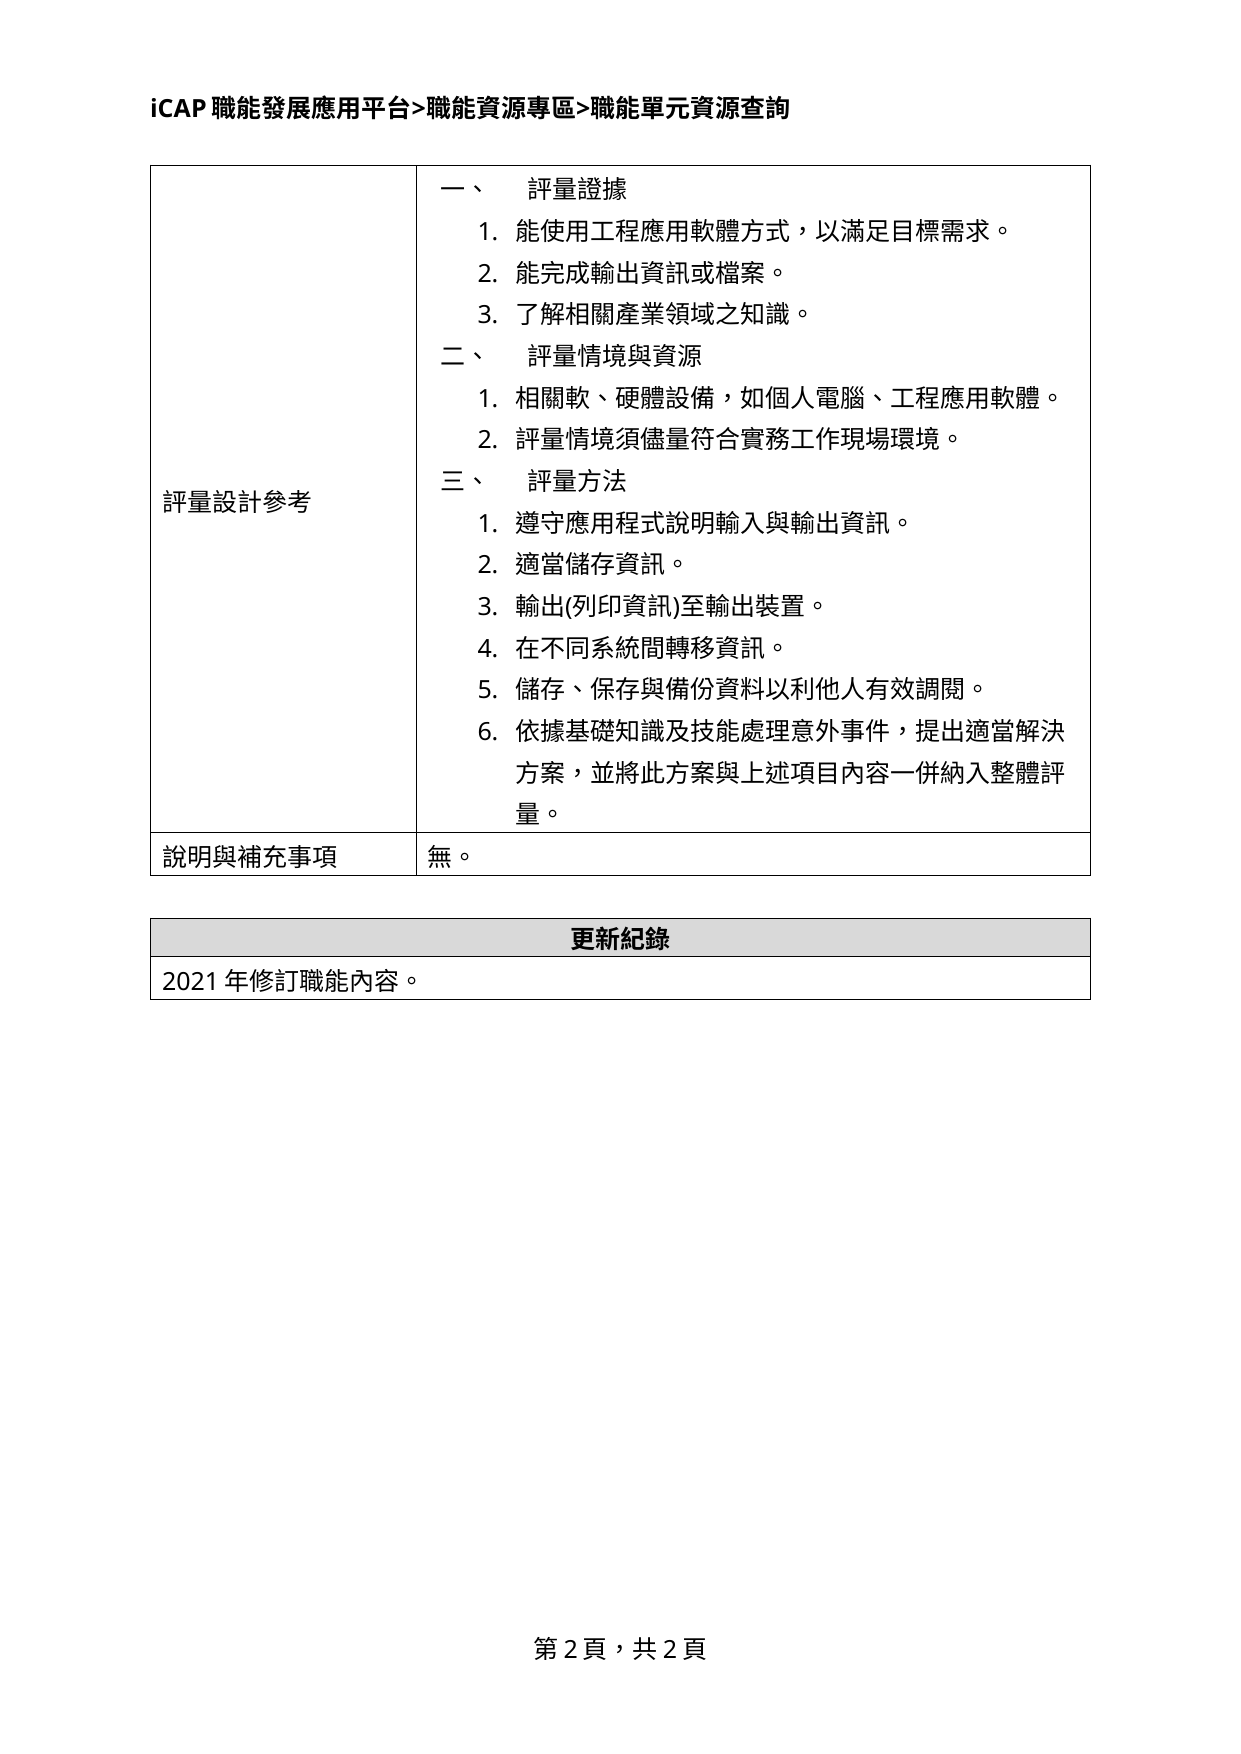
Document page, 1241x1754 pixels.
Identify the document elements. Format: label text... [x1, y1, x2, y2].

table_cell 說明與補充事項 [151, 833, 416, 875]
table_cell 評量設計參考 [151, 166, 416, 832]
table_cell 2021年修訂職能內容。 [151, 957, 1090, 999]
table_cell 評量證據 能使用工程應用軟體方式，以滿足目標需求。 能完成輸出資訊或檔案。 了解相關產業領域之知識。 評量情境與資源 相關軟、硬體設備，如個人電腦、工程應用軟體。 評量情境須儘量符合實務工作現場環境。 評量方法 遵守應用程式說明輸入與輸出資訊。 適當儲存資訊。 輸出(列印資訊)至輸出裝置。 在不同系統間轉移資訊。 儲存、保存與備份資料以利他人有效調閱。 依據基礎知識及技能處理意外事件，提出適當解決方案，並將此方案與上述項目內容一併納入整體評量。 [417, 166, 1090, 832]
table_header 更新紀錄 [151, 919, 1090, 956]
table_cell 無。 [417, 833, 1090, 875]
